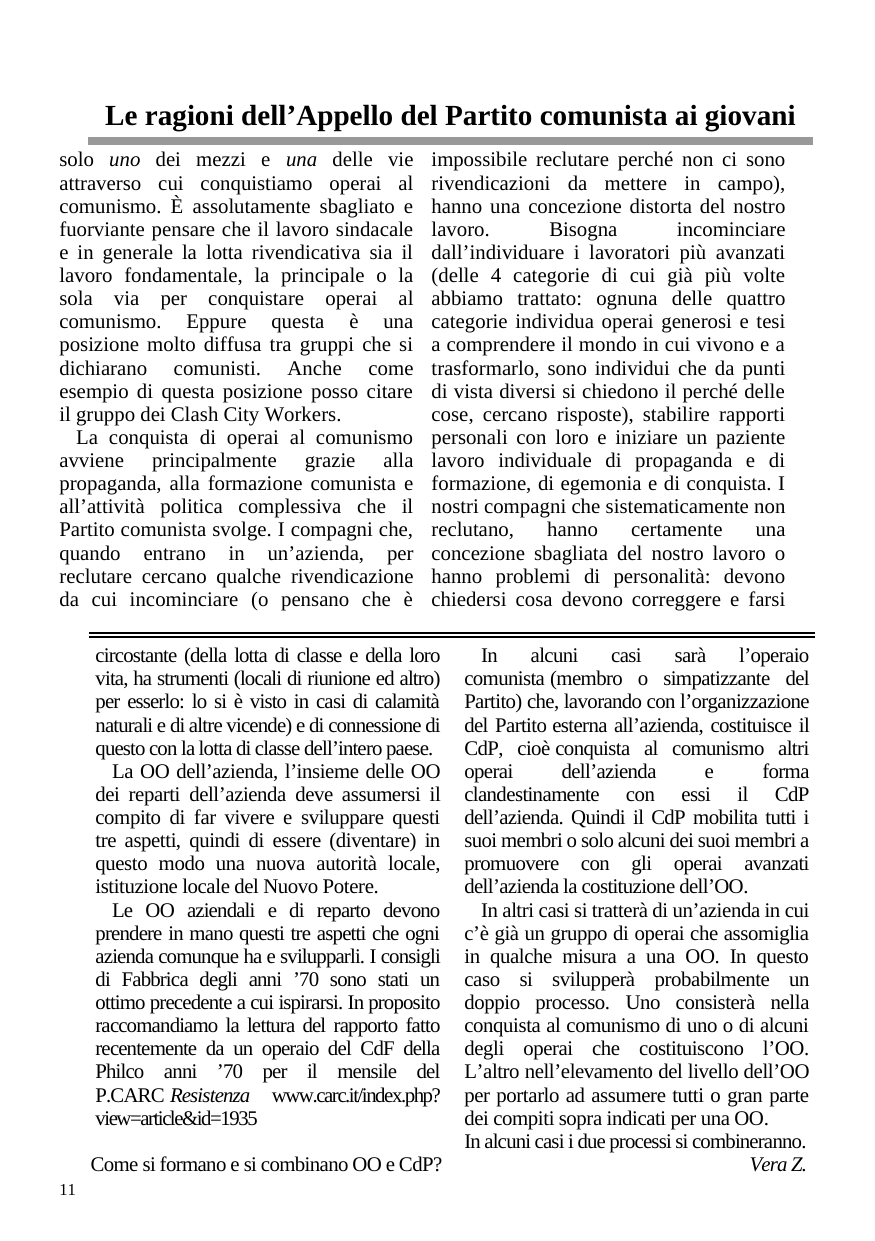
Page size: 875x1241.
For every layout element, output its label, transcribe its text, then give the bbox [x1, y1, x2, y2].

text La conquista di operai al comunismo avviene principalmente grazie alla propaganda, alla formazione comunista e all’attività politica complessiva che il Partito comunista svolge. I compagni che, quando entrano in un’azienda, per reclutare cercano qualche rivendicazione da cui incominciare (o pensano che è [59, 426, 413, 611]
text La OO dell’azienda, l’insieme delle OO dei reparti dell’azienda deve assumersi il compito di far vivere e sviluppare questi tre aspetti, quindi di essere (diventare) in questo modo una nuova autorità locale, istituzione locale del Nuovo Potere. [95, 760, 441, 898]
text In alcuni casi i due processi si combineranno. [464, 1130, 809, 1153]
text In alcuni casi sarà l’operaio comunista (membro o simpatizzante del Partito) che, lavorando con l’organizzazione del Partito esterna all’azienda, costituisce il CdP, cioè conquista al comunismo altri operai dell’azienda e forma clandestinamente con essi il CdP dell’azienda. Quindi il CdP mobilita tutti i suoi membri o solo alcuni dei suoi membri a promuovere con gli operai avanzati dell’azienda la costituzione dell’OO. [464, 644, 809, 898]
text Per la storia che abbiamo alle spalle e per il contesto in cui svolgiamo il nostro lavoro è importante sia chiaro che il lavoro sindacale, la lotta rivendicativa è solo uno dei mezzi e una delle vie attraverso cui conquistiamo operai al comunismo. È assolutamente sbagliato e fuorviante pensare che il lavoro sindacale e in generale la lotta rivendicativa sia il lavoro fondamentale, la principale o la sola via per conquistare operai al comunismo. Eppure questa è una posizione molto diffusa tra gruppi che si dichiarano comunisti. Anche come esempio di questa posizione posso citare il gruppo dei Clash City Workers. [59, 94, 413, 426]
text impossibile reclutare perché non ci sono rivendicazioni da mettere in campo), hanno una concezione distorta del nostro lavoro. Bisogna incominciare dall’individuare i lavoratori più avanzati (delle 4 categorie di cui già più volte abbiamo trattato: ognuna delle quattro categorie individua operai generosi e tesi a comprendere il mondo in cui vivono e a trasformarlo, sono individui che da punti di vista diversi si chiedono il perché delle cose, cercano risposte), stabilire rapporti personali con loro e iniziare un paziente lavoro individuale di propaganda e di formazione, di egemonia e di conquista. I nostri compagni che sistematicamente non reclutano, hanno certamente una concezione sbagliata del nostro lavoro o hanno problemi di personalità: devono chiedersi cosa devono correggere e farsi [431, 145, 786, 611]
text Le ragioni dell’Appello del Partito comunista ai giovani [94, 99, 807, 131]
text Le OO aziendali e di reparto devono prendere in mano questi tre aspetti che ogni azienda comunque ha e svilupparli. I consigli di Fabbrica degli anni ’70 sono stati un ottimo precedente a cui ispirarsi. In proposito raccomandiamo la lettura del rapporto fatto recentemente da un operaio del CdF della Philco anni ’70 per il mensile del P.CARC Resistenza www.carc.it/index.php?view=article&id=1935 [95, 898, 441, 1130]
text circostante (della lotta di classe e della loro vita, ha strumenti (locali di riunione ed altro) per esserlo: lo si è visto in casi di calamità naturali e di altre vicende) e di connessione di questo con la lotta di classe dell’intero paese. [95, 644, 441, 760]
text Come si formano e si combinano OO e CdP? [89, 1153, 446, 1176]
text Vera Z. [464, 1153, 809, 1176]
text In altri casi si tratterà di un’azienda in cui c’è già un gruppo di operai che assomiglia in qualche misura a una OO. In questo caso si svilupperà probabilmente un doppio processo. Uno consisterà nella conquista al comunismo di uno o di alcuni degli operai che costituiscono l’OO. L’altro nell’elevamento del livello dell’OO per portarlo ad assumere tutti o gran parte dei compiti sopra indicati per una OO. [464, 898, 809, 1130]
